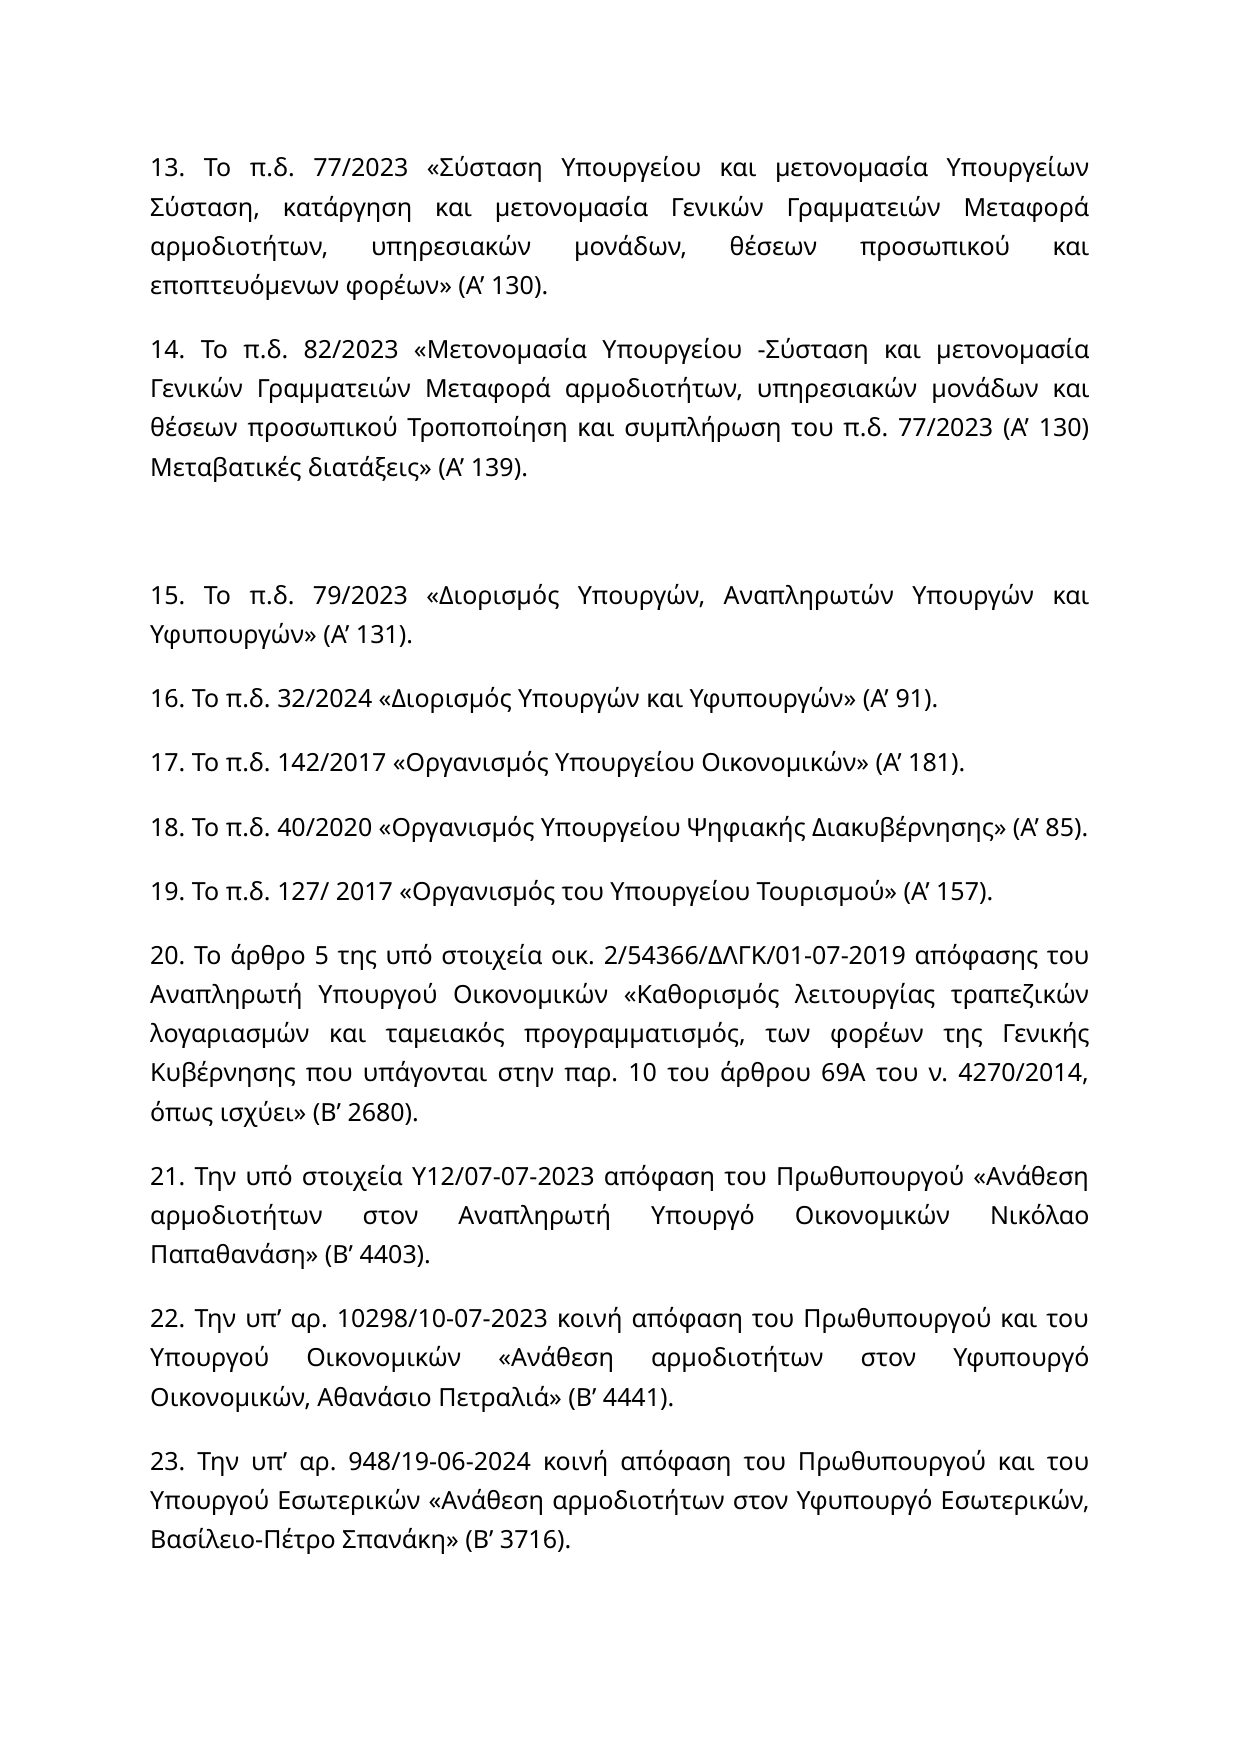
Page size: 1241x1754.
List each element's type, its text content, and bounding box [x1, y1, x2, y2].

text 15. Το π.δ. 79/2023 «Διορισμός Υπουργών, Αναπληρωτών Υπουργών και Υφυπουργών» (Α’ 131). [150, 577, 1090, 651]
text 20. Το άρθρο 5 της υπό στοιχεία οικ. 2/54366/ΔΛΓΚ/01-07-2019 απόφασης του Αναπληρωτή Υπουργού Οικονομικών «Καθορισμός λειτουργίας τραπεζικών λογαριασμών και ταμειακός προγραμματισμός, των φορέων της Γενικής Κυβέρνησης που υπάγονται στην παρ. 10 του άρθρου 69Α του ν. 4270/2014, όπως ισχύει» (Β’ 2680). [150, 937, 1090, 1128]
text 18. Το π.δ. 40/2020 «Οργανισμός Υπουργείου Ψηφιακής Διακυβέρνησης» (Α’ 85). [150, 809, 1090, 843]
text 14. Το π.δ. 82/2023 «Μετονομασία Υπουργείου -Σύσταση και μετονομασία Γενικών Γραμματειών Μεταφορά αρμοδιοτήτων, υπηρεσιακών μονάδων και θέσεων προσωπικού Τροποποίηση και συμπλήρωση του π.δ. 77/2023 (Α’ 130) Μεταβατικές διατάξεις» (Α’ 139). [150, 332, 1090, 483]
text 23. Την υπ’ αρ. 948/19-06-2024 κοινή απόφαση του Πρωθυπουργού και του Υπουργού Εσωτερικών «Ανάθεση αρμοδιοτήτων στον Υφυπουργό Εσωτερικών, Βασίλειο-Πέτρο Σπανάκη» (Β’ 3716). [150, 1443, 1090, 1556]
text 22. Την υπ’ αρ. 10298/10-07-2023 κοινή απόφαση του Πρωθυπουργού και του Υπουργού Οικονομικών «Ανάθεση αρμοδιοτήτων στον Υφυπουργό Οικονομικών, Αθανάσιο Πετραλιά» (Β’ 4441). [150, 1301, 1090, 1413]
text 17. Το π.δ. 142/2017 «Οργανισμός Υπουργείου Οικονομικών» (Α’ 181). [150, 745, 1090, 779]
text 13. To π.δ. 77/2023 «Σύσταση Υπουργείου και μετονομασία Υπουργείων Σύσταση, κατάργηση και μετονομασία Γενικών Γραμματειών Μεταφορά αρμοδιοτήτων, υπηρεσιακών μονάδων, θέσεων προσωπικού και εποπτευόμενων φορέων» (Α’ 130). [150, 150, 1090, 302]
text 19. Το π.δ. 127/ 2017 «Οργανισμός του Υπουργείου Τουρισμού» (Α’ 157). [150, 873, 1090, 907]
text 16. Το π.δ. 32/2024 «Διορισμός Υπουργών και Υφυπουργών» (Α’ 91). [150, 681, 1090, 715]
text 21. Την υπό στοιχεία Υ12/07-07-2023 απόφαση του Πρωθυπουργού «Ανάθεση αρμοδιοτήτων στον Αναπληρωτή Υπουργό Οικονομικών Νικόλαο Παπαθανάση» (Β’ 4403). [150, 1158, 1090, 1271]
